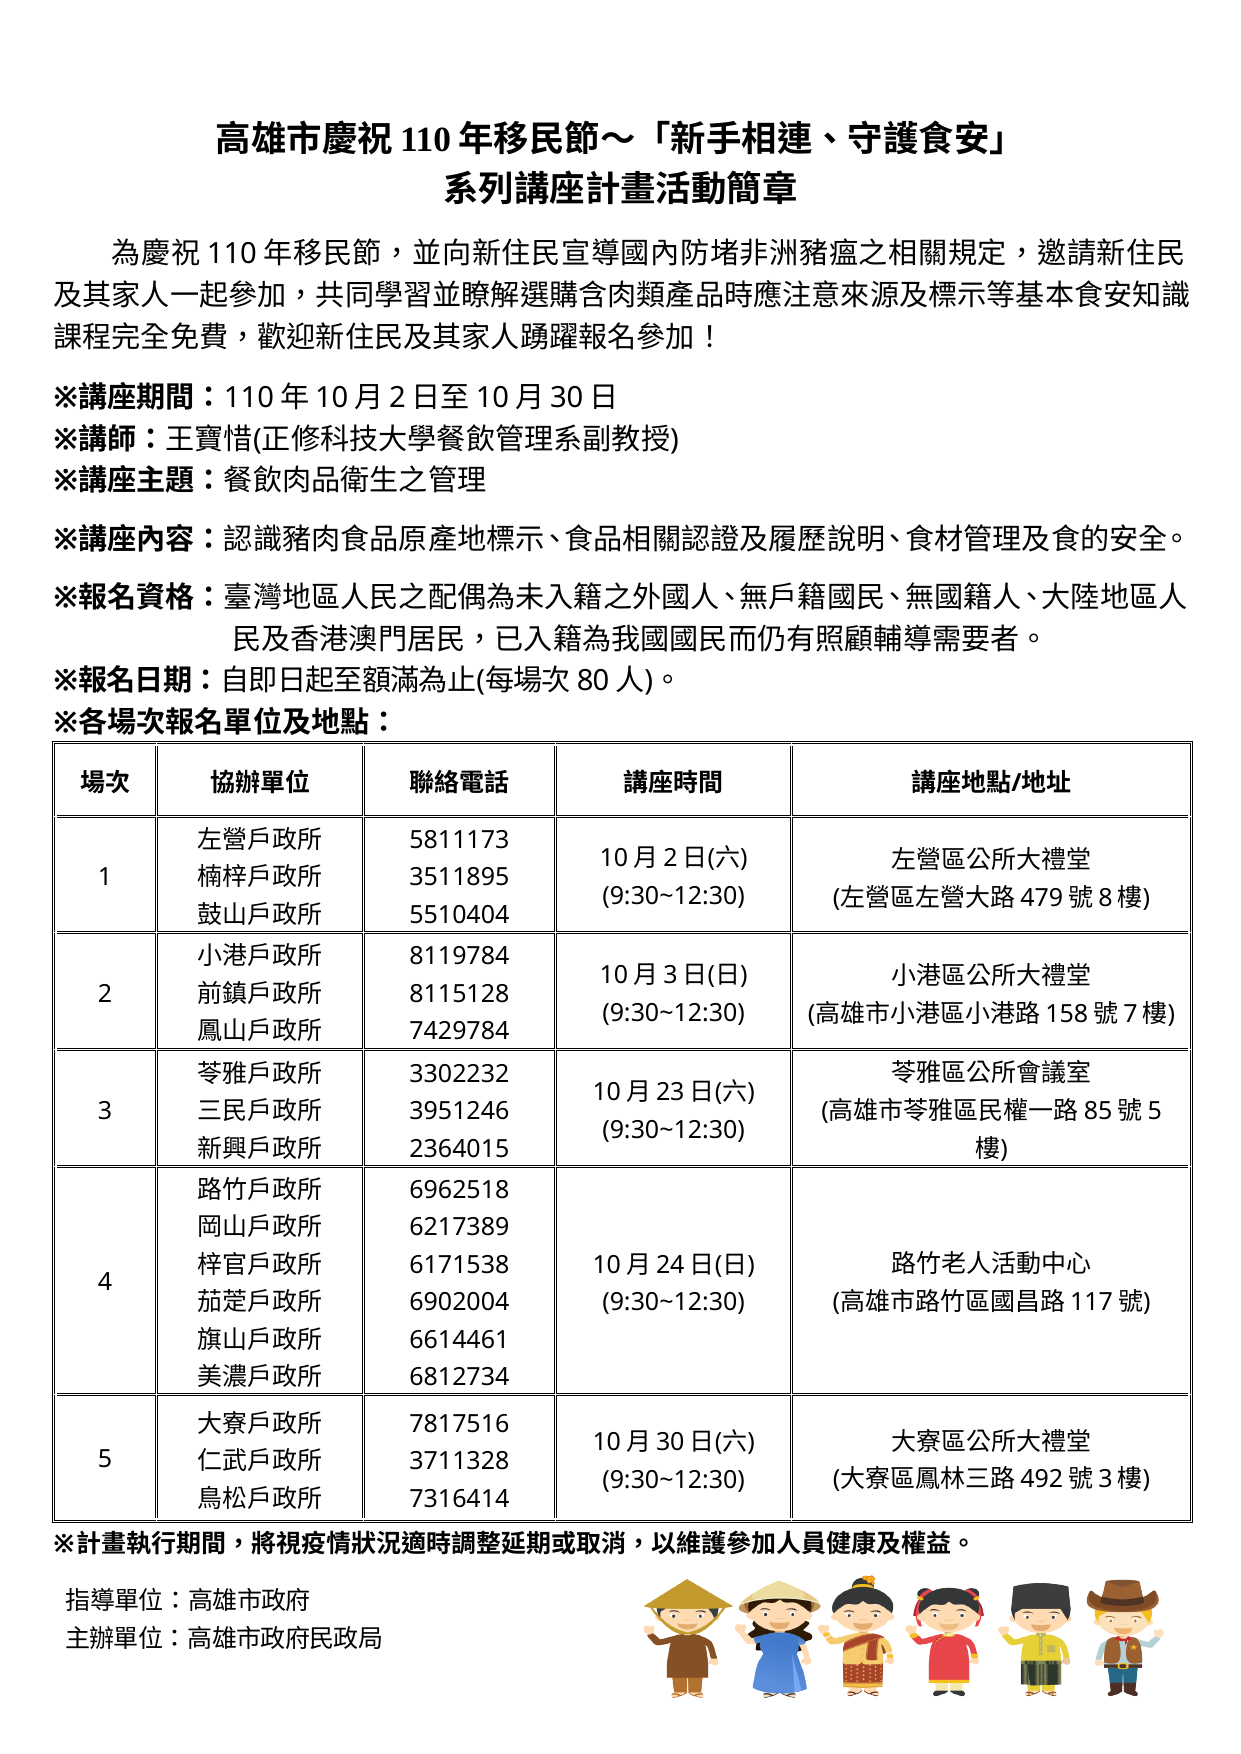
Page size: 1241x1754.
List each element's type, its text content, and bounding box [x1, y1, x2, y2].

table_cell 5 [53, 1393, 157, 1520]
table_cell 路竹老人活動中心 (高雄市路竹區國昌路117號) [791, 1165, 1191, 1393]
table_cell 8119784 8115128 7429784 [365, 934, 554, 1048]
table_header 場次 [55, 742, 157, 815]
table_cell 大寮戶政所 仁武戶政所 鳥松戶政所 [157, 1396, 363, 1520]
table_cell 10月24日(日) (9:30~12:30) [557, 1168, 790, 1393]
table_cell 3 [53, 1048, 157, 1165]
table_cell 6962518 6217389 6171538 6902004 6614461 6812734 [365, 1168, 554, 1393]
table_cell 10月30日(六) (9:30~12:30) [555, 1396, 791, 1520]
text ※報名日期：自即日起至額滿為止(每場次80人)。 [53, 657, 1187, 699]
table_cell 2 [55, 931, 155, 1048]
table_cell 左營區公所大禮堂 (左營區左營大路479號8樓) [791, 815, 1191, 931]
table_cell 10月23日(六) (9:30~12:30) [557, 1051, 790, 1165]
text 系列講座計畫活動簡章 [53, 162, 1187, 212]
text ※講座期間：110年10月2日至10月30日 [53, 374, 1187, 416]
table_header 聯絡電話 [363, 744, 555, 815]
text [1164, 1579, 1187, 1617]
text ※講座主題：餐飲肉品衛生之管理 [53, 457, 1187, 499]
table_cell 10月3日(日) (9:30~12:30) [557, 934, 790, 1048]
text ※報名資格：臺灣地區人民之配偶為未入籍之外國人、無戶籍國民、無國籍人、大陸地區人民及香港澳門居民，已入籍為我國國民而仍有照顧輔導需要者。 [53, 574, 1187, 657]
table_cell 苓雅區公所會議室 (高雄市苓雅區民權一路85號5樓) [791, 1048, 1191, 1165]
table_cell 3302232 3951246 2364015 [365, 1051, 554, 1165]
text ※講師：王寶惜(正修科技大學餐飲管理系副教授) [53, 416, 1187, 457]
table_header 講座時間 [555, 744, 791, 815]
table_header 協辦單位 [157, 744, 363, 815]
text 高雄市慶祝110年移民節～「新手相連、守護食安」 [53, 112, 1187, 162]
table_cell 左營戶政所 楠梓戶政所 鼓山戶政所 [158, 818, 362, 931]
table_cell 大寮區公所大禮堂 (大寮區鳳林三路492號3樓) [791, 1393, 1191, 1520]
text 指導單位：高雄市政府 [53, 1579, 643, 1617]
table_cell 4 [53, 1165, 157, 1393]
table_cell 10月2日(六) (9:30~12:30) [557, 818, 790, 931]
table_header 講座地點/地址 [791, 744, 1190, 815]
table_cell 小港戶政所 前鎮戶政所 鳳山戶政所 [158, 934, 362, 1048]
table_cell 路竹戶政所 岡山戶政所 梓官戶政所 茄萣戶政所 旗山戶政所 美濃戶政所 [158, 1168, 362, 1393]
table_cell 小港區公所大禮堂 (高雄市小港區小港路158號7樓) [793, 931, 1190, 1048]
text ※計畫執行期間，將視疫情狀況適時調整延期或取消，以維護參加人員健康及權益。 [53, 1523, 1187, 1561]
text ※講座內容：認識豬肉食品原產地標示、食品相關認證及履歷說明、食材管理及食的安全。 [53, 499, 1187, 574]
text ※各場次報名單位及地點： [53, 699, 1187, 741]
picture [643, 1575, 1164, 1698]
table_cell 1 [53, 815, 157, 931]
table_cell 苓雅戶政所 三民戶政所 新興戶政所 [158, 1051, 362, 1165]
table_cell 5811173 3511895 5510404 [365, 818, 554, 931]
text 主辦單位：高雄市政府民政局 [53, 1617, 643, 1654]
text [1164, 1617, 1187, 1654]
table_cell 7817516 3711328 7316414 [363, 1396, 555, 1520]
text 為慶祝110年移民節，並向新住民宣導國內防堵非洲豬瘟之相關規定，邀請新住民及其家人一起參加，共同學習並瞭解選購含肉類產品時應注意來源及標示等基本食安知識。課程完全免費，歡迎新住民及其家人踴躍報名參加！ [53, 230, 1187, 355]
